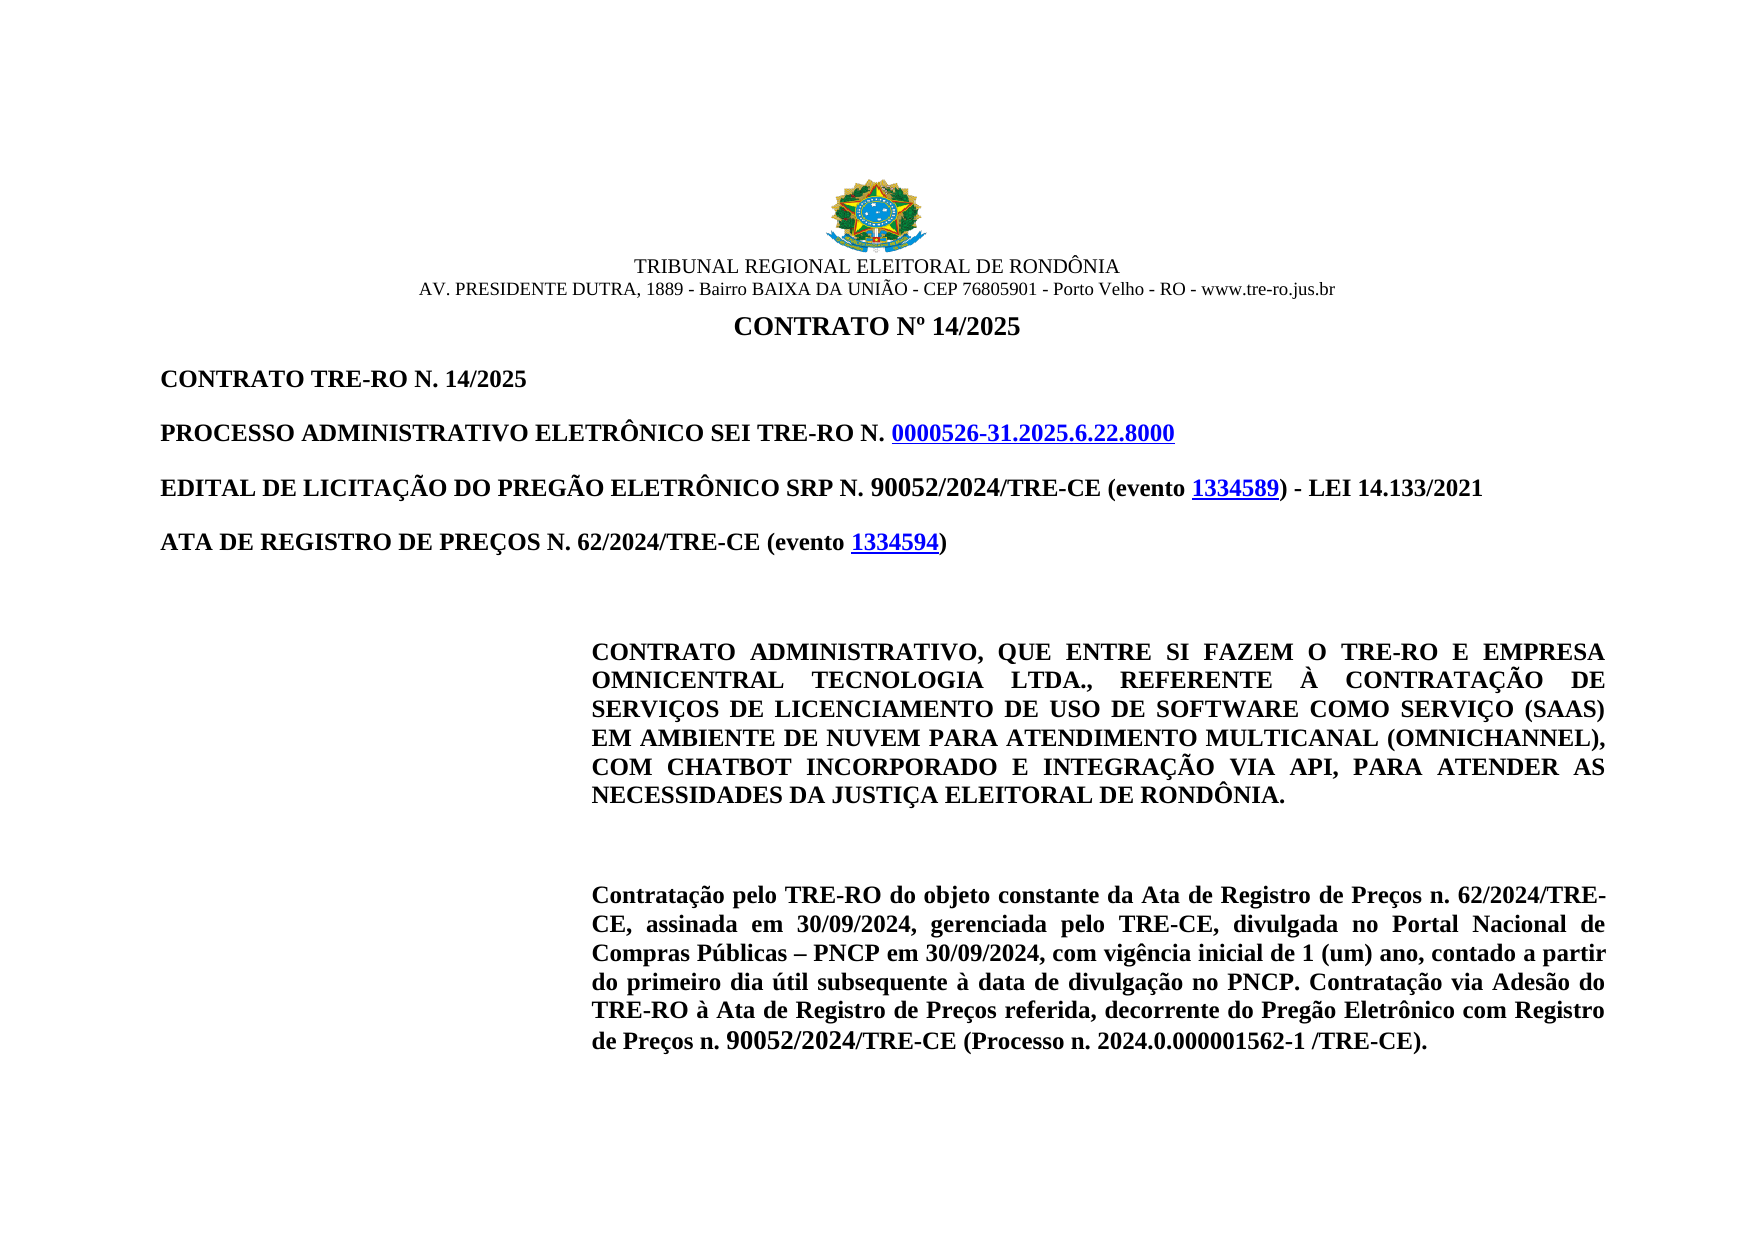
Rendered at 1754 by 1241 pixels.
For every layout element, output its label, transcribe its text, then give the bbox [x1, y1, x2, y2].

text EDITAL DE LICITAÇÃO DO PREGÃO ELETRÔNICO SRP N. 90052/2024/TRE-CE (evento 1334589) - LEI 14.133/2021 [160, 471, 1622, 502]
text ATA DE REGISTRO DE PREÇOS N. 62/2024/TRE-CE (evento 1334594) [160, 527, 1622, 556]
text CONTRATO ADMINISTRATIVO, QUE ENTRE SI FAZEM O TRE-RO E EMPRESA OMNICENTRAL TECNOLOGIA LTDA., REFERENTE À CONTRATAÇÃO DE SERVIÇOS DE LICENCIAMENTO DE USO DE SOFTWARE COMO SERVIÇO (SAAS) EM AMBIENTE DE NUVEM PARA ATENDIMENTO MULTICANAL (OMNICHANNEL), COM CHATBOT INCORPORADO E INTEGRAÇÃO VIA API, PARA ATENDER AS NECESSIDADES DA JUSTIÇA ELEITORAL DE RONDÔNIA. [591, 637, 1606, 809]
text Contratação pelo TRE-RO do objeto constante da Ata de Registro de Preços n. 62/2024/TRE-CE, assinada em 30/09/2024, gerenciada pelo TRE-CE, divulgada no Portal Nacional de Compras Públicas – PNCP em 30/09/2024, com vigência inicial de 1 (um) ano, contado a partir do primeiro dia útil subsequente à data de divulgação no PNCP. Contratação via Adesão do TRE-RO à Ata de Registro de Preços referida, decorrente do Pregão Eletrônico com Registro de Preços n. 90052/2024/TRE-CE (Processo n. 2024.0.000001562-1 /TRE-CE). [591, 881, 1606, 1055]
text Contrato Nº 14/2025 [148, 310, 1606, 341]
text PROCESSO ADMINISTRATIVO ELETRÔNICO SEI TRE-RO N. 0000526-31.2025.6.22.8000 [160, 418, 1622, 446]
text TRIBUNAL REGIONAL ELEITORAL DE RONDÔNIA [148, 254, 1606, 278]
text CONTRATO TRE-RO N. 14/2025 [160, 364, 1594, 393]
text AV. PRESIDENTE DUTRA, 1889 - Bairro BAIXA DA UNIÃO - CEP 76805901 - Porto Velho - RO - www.tre-ro.jus.br [148, 278, 1606, 299]
